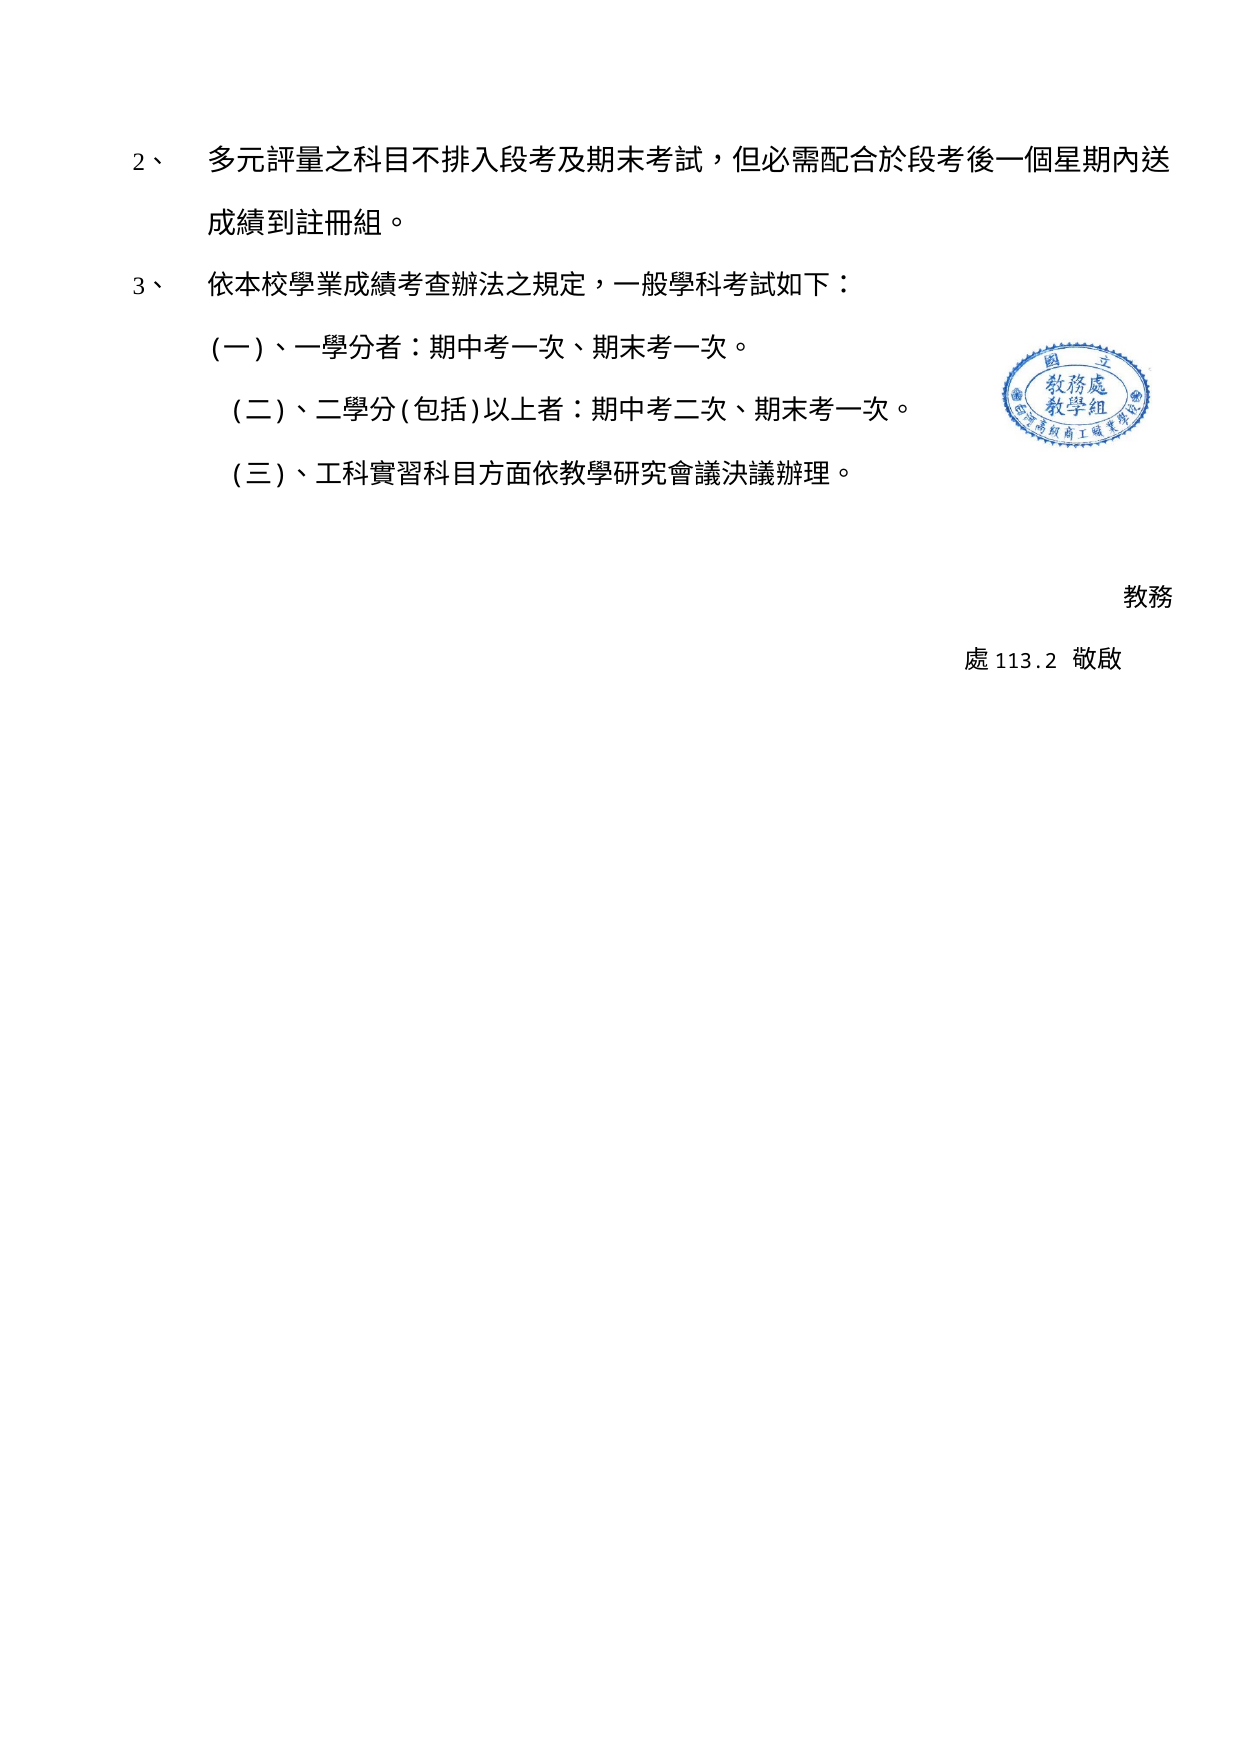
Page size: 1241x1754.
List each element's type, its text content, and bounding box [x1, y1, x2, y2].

text (二)、二學分(包括)以上者：期中考二次、期末考一次。 [89, 366, 994, 429]
text (三)、工科實習科目方面依教學研究會議決議辦理。 [89, 429, 1181, 491]
list 多元評量之科目不排入段考及期末考試，但必需配合於段考後一個星期內送 [132, 116, 1181, 179]
list 依本校學業成績考查辦法之規定，一般學科考試如下： [132, 241, 1181, 304]
text [1153, 366, 1181, 429]
text (一)、一學分者：期中考一次、期末考一次。 [207, 304, 1181, 366]
text 教務處113.2 敬啟 [214, 554, 1181, 679]
text 成績到註冊組。 [207, 179, 1181, 241]
